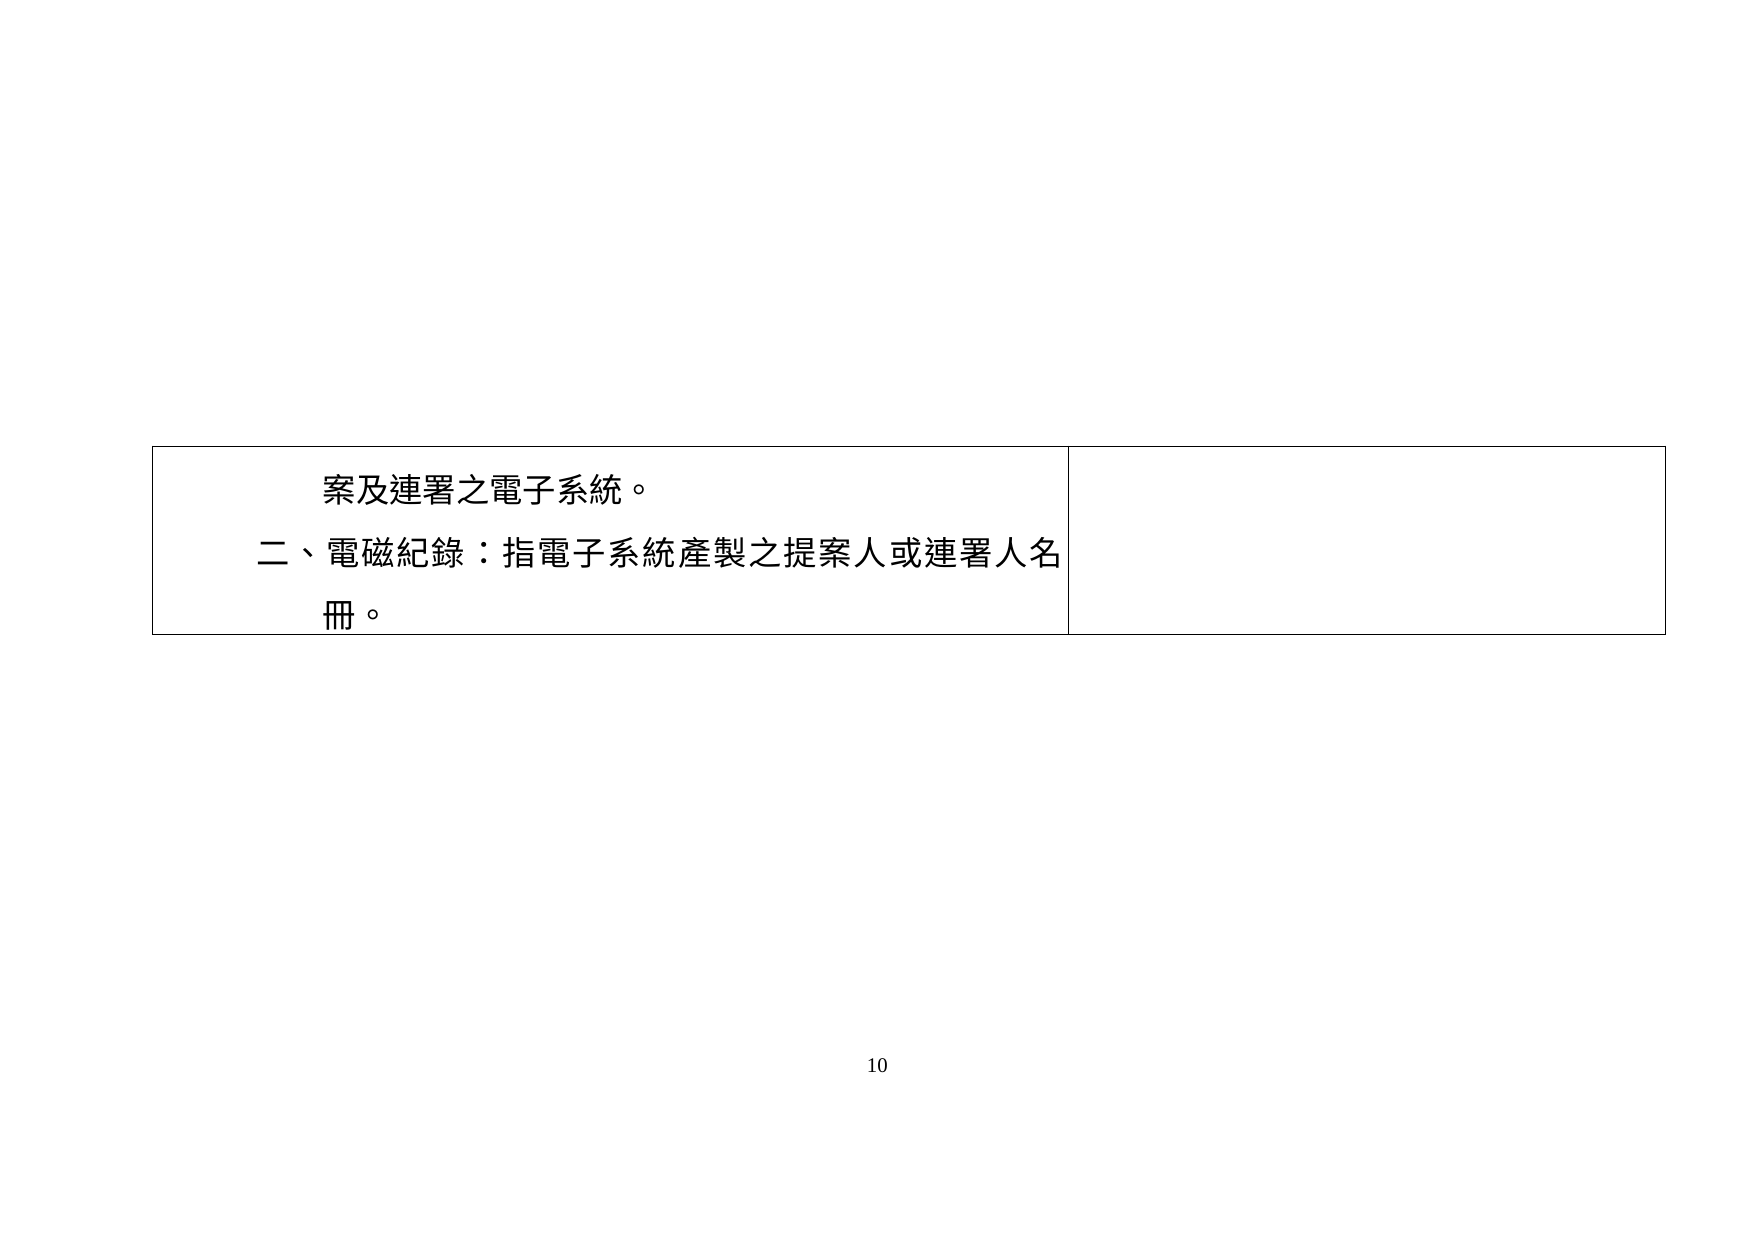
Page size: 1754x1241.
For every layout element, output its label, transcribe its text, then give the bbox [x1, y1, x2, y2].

table_cell 案及連署之電子系統。 二、電磁紀錄：指電子系統產製之提案人或連署人名冊。 [153, 447, 1068, 634]
table_cell [1069, 447, 1665, 634]
